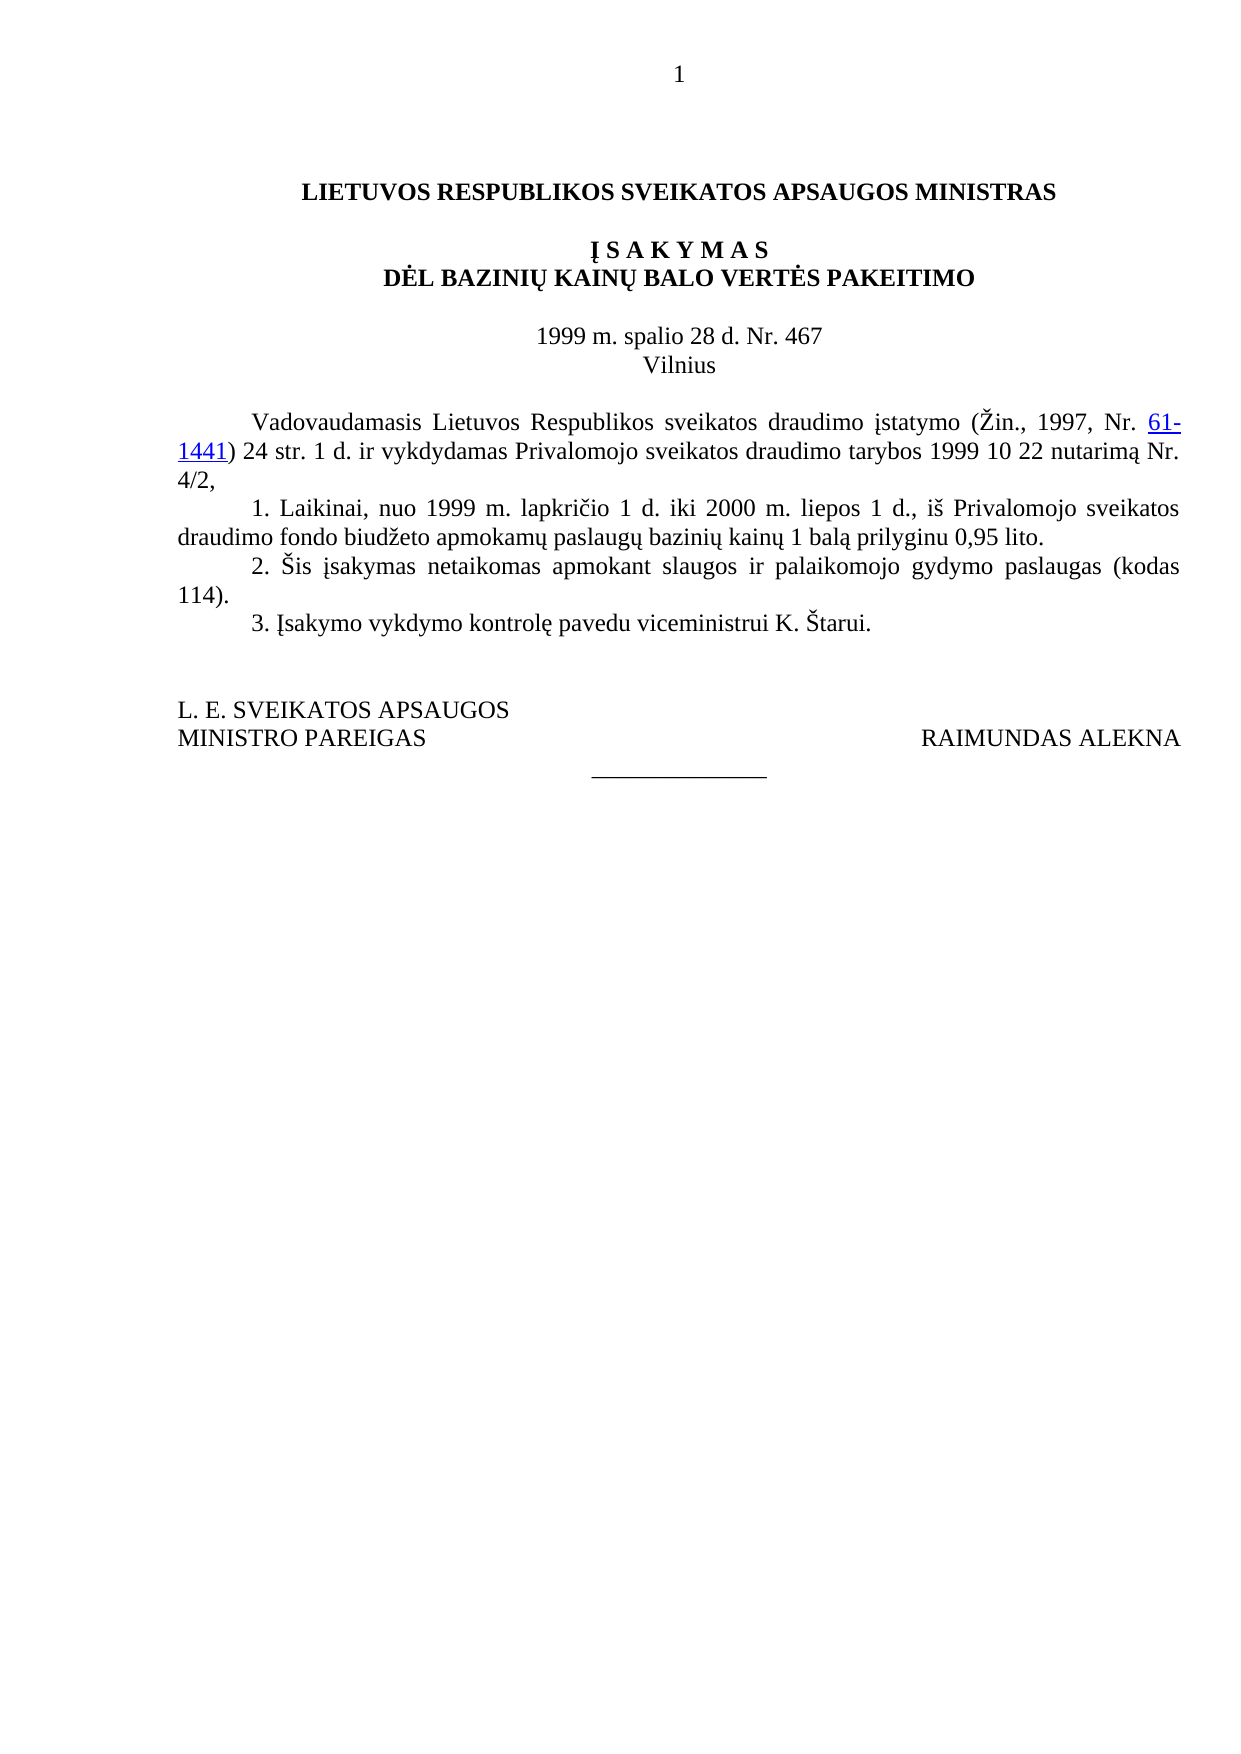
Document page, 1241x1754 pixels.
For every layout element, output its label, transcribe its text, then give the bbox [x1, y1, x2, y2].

text 1999 m. spalio 28 d. Nr. 467 [177, 321, 1181, 350]
text L. E. SVEIKATOS APSAUGOS [177, 695, 1181, 723]
text LIETUVOS RESPUBLIKOS SVEIKATOS APSAUGOS MINISTRAS [177, 177, 1181, 206]
text 2. Šis įsakymas netaikomas apmokant slaugos ir palaikomojo gydymo paslaugas (kodas 114). [177, 551, 1181, 608]
text 1. Laikinai, nuo 1999 m. lapkričio 1 d. iki 2000 m. liepos 1 d., iš Privalomojo sveikatos draudimo fondo biudžeto apmokamų paslaugų bazinių kainų 1 balą prilyginu 0,95 lito. [177, 493, 1181, 551]
text ______________ [177, 752, 1181, 781]
text Vadovaudamasis Lietuvos Respublikos sveikatos draudimo įstatymo (Žin., 1997, Nr. 61-1441) 24 str. 1 d. ir vykdydamas Privalomojo sveikatos draudimo tarybos 1999 10 22 nutarimą Nr. 4/2, [177, 407, 1181, 493]
text MINISTRO PAREIGAS RAIMUNDAS ALEKNA [177, 723, 1181, 752]
text Į S A K Y M A S [177, 235, 1181, 263]
text Vilnius [177, 350, 1181, 378]
text DĖL BAZINIŲ KAINŲ BALO VERTĖS PAKEITIMO [177, 263, 1181, 292]
text 3. Įsakymo vykdymo kontrolę pavedu viceministrui K. Štarui. [177, 608, 1181, 637]
